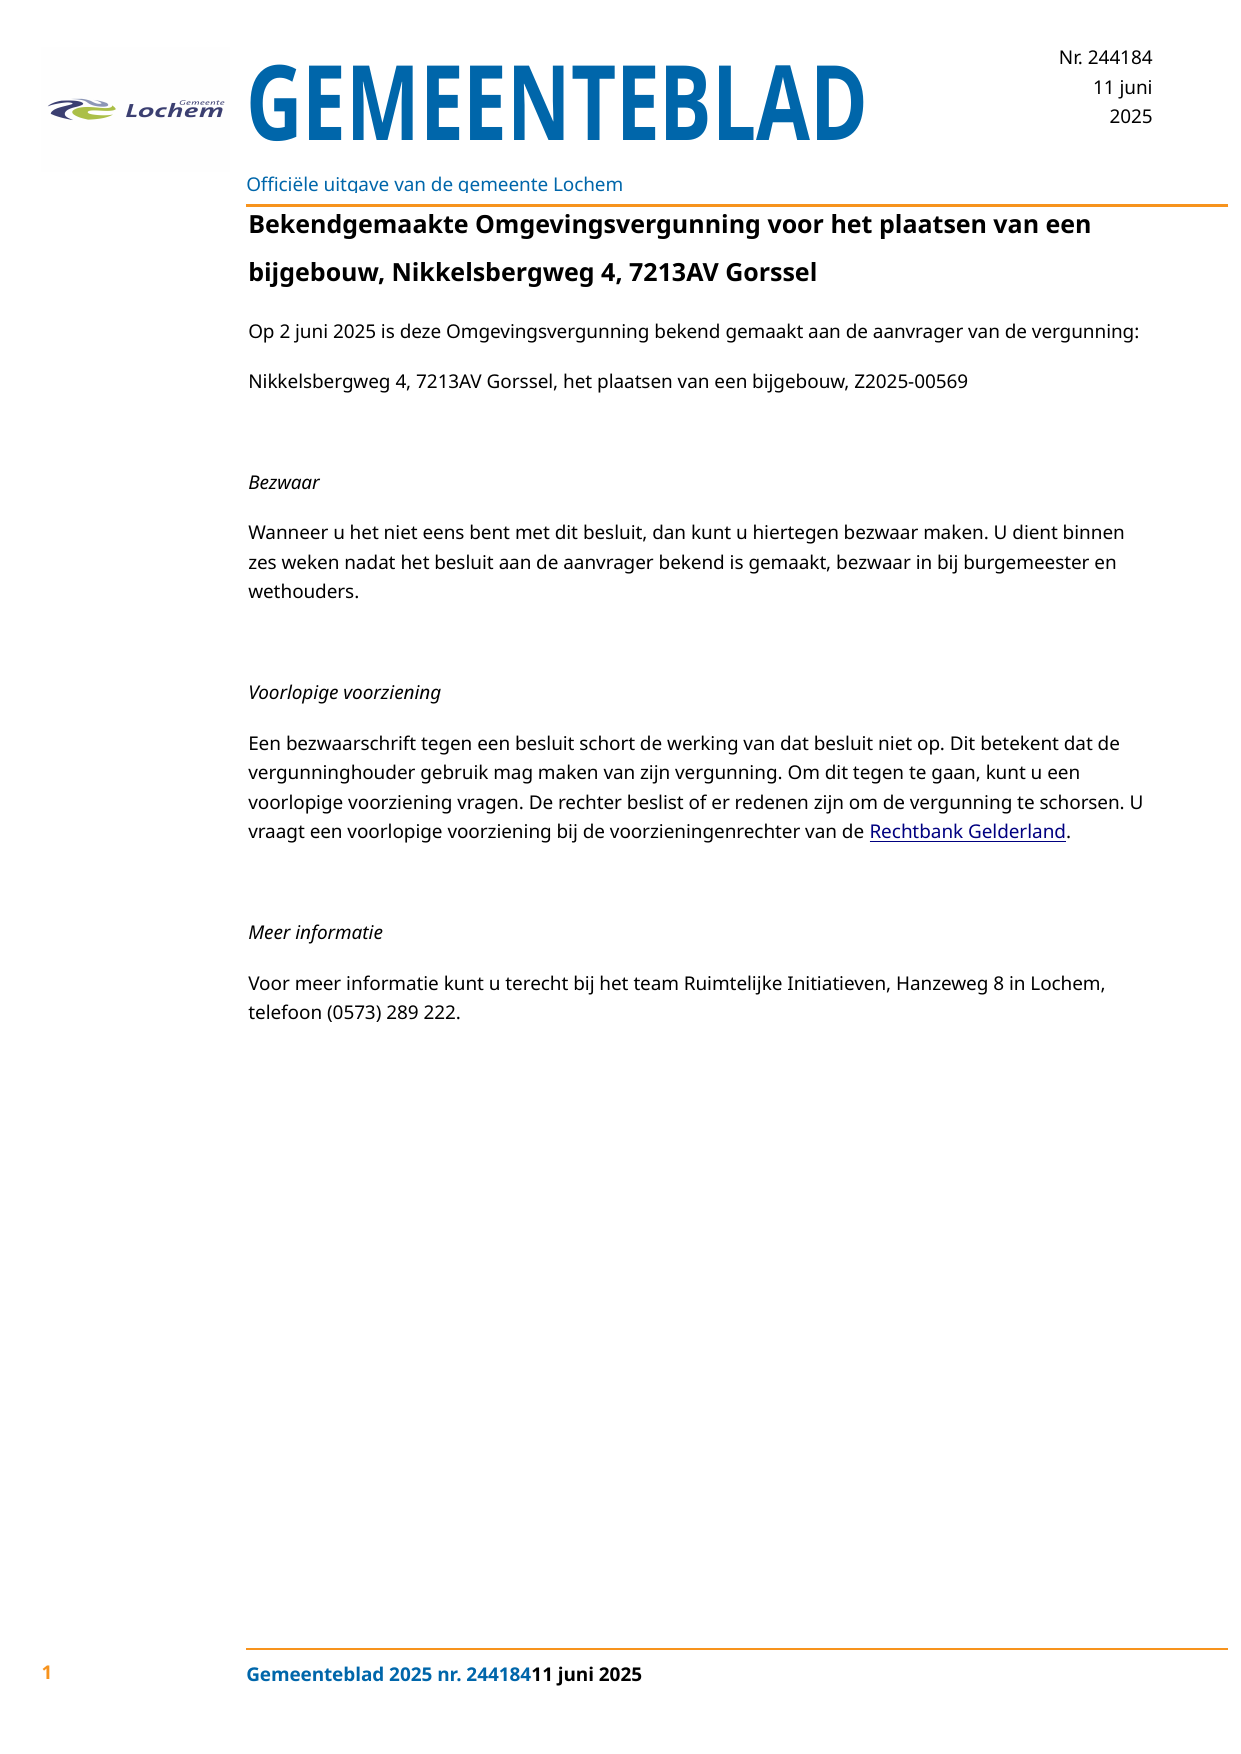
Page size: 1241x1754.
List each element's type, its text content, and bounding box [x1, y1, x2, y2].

picture [41, 47, 231, 172]
text Bekendgemaakte Omgevingsvergunning voor het plaatsen van een bijgebouw, Nikkelsbergweg 4, 7213AV Gorssel [248, 207, 1152, 288]
text Wanneer u het niet eens bent met dit besluit, dan kunt u hiertegen bezwaar maken. U dient binnen zes weken nadat het besluit aan de aanvrager bekend is gemaakt, bezwaar in bij burgemeester en wethouders. [248, 519, 1152, 604]
text Op 2 juni 2025 is deze Omgevingsvergunning bekend gemaakt aan de aanvrager van de vergunning: [248, 318, 1152, 344]
text Een bezwaarschrift tegen een besluit schort de werking van dat besluit niet op. Dit betekent dat de vergunninghouder gebruik mag maken van zijn vergunning. Om dit tegen te gaan, kunt u een voorlopige voorziening vragen. De rechter beslist of er redenen zijn om de vergunning te schorsen. U vraagt een voorlopige voorziening bij de voorzieningenrechter van de Rechtbank Gelderland. [248, 730, 1152, 844]
text Voorlopige voorziening [248, 679, 1152, 705]
text Nikkelsbergweg 4, 7213AV Gorssel, het plaatsen van een bijgebouw, Z2025-00569 [248, 368, 1152, 394]
text Bezwaar [248, 469, 1152, 495]
text Meer informatie [248, 919, 1152, 945]
text Voor meer informatie kunt u terecht bij het team Ruimtelijke Initiatieven, Hanzeweg 8 in Lochem, telefoon (0573) 289 222. [248, 970, 1152, 1025]
